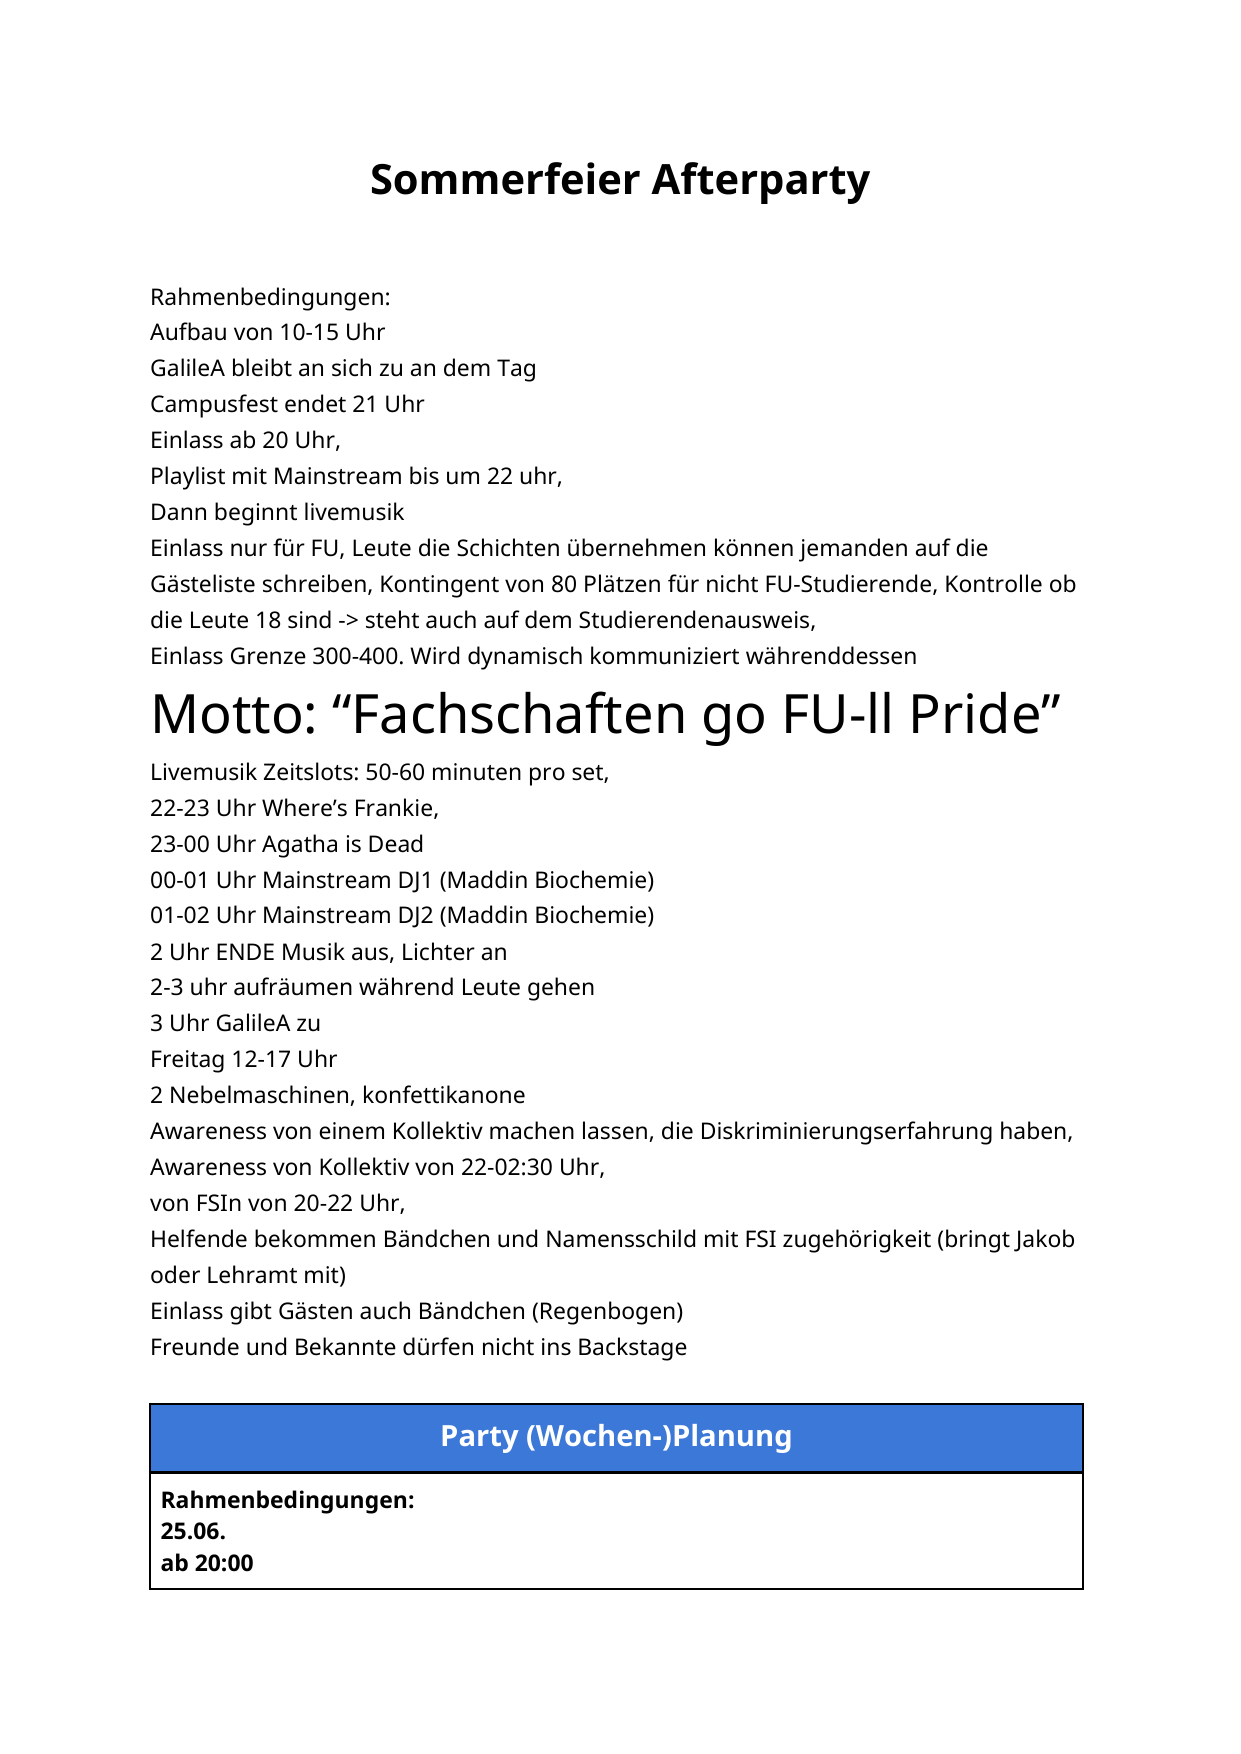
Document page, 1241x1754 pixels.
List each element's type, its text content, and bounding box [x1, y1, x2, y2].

text Awareness von einem Kollektiv machen lassen, die Diskriminierungserfahrung haben, [150, 1115, 1090, 1146]
table_cell Rahmenbedingungen: 25.06. ab 20:00 [151, 1474, 1082, 1588]
text 22-23 Uhr Where’s Frankie, 23-00 Uhr Agatha is Dead [150, 792, 1090, 859]
text 3 Uhr GalileA zu [150, 1007, 1090, 1038]
text von FSIn von 20-22 Uhr, [150, 1187, 1090, 1218]
text Helfende bekommen Bändchen und Namensschild mit FSI zugehörigkeit (bringt Jakob oder Lehramt mit) [150, 1223, 1090, 1290]
text Einlass Grenze 300-400. Wird dynamisch kommuniziert währenddessen [150, 640, 1090, 671]
text Einlass nur für FU, Leute die Schichten übernehmen können jemanden auf die Gästeliste schreiben, Kontingent von 80 Plätzen für nicht FU-Studierende, Kontrolle ob die Leute 18 sind -> steht auch auf dem Studierendenausweis, [150, 532, 1090, 635]
text Aufbau von 10-15 Uhr [150, 316, 1090, 348]
text Awareness von Kollektiv von 22-02:30 Uhr, [150, 1151, 1090, 1182]
text Dann beginnt livemusik [150, 496, 1090, 527]
text Livemusik Zeitslots: 50-60 minuten pro set, [150, 756, 1090, 787]
text 2-3 uhr aufräumen während Leute gehen [150, 971, 1090, 1003]
text 01-02 Uhr Mainstream DJ2 (Maddin Biochemie) [150, 899, 1090, 931]
text Sommerfeier Afterparty [150, 150, 1090, 207]
text Einlass ab 20 Uhr, Playlist mit Mainstream bis um 22 uhr, [150, 424, 1090, 491]
text Freitag 12-17 Uhr [150, 1043, 1090, 1074]
text 2 Uhr ENDE Musik aus, Lichter an [150, 935, 1090, 967]
text 00-01 Uhr Mainstream DJ1 (Maddin Biochemie) [150, 863, 1090, 895]
text Rahmenbedingungen: [150, 280, 1090, 312]
title Motto: “Fachschaften go FU-ll Pride” [150, 676, 1090, 749]
text GalileA bleibt an sich zu an dem Tag Campusfest endet 21 Uhr [150, 352, 1090, 419]
table_header Party (Wochen-)Planung [151, 1405, 1082, 1471]
text Freunde und Bekannte dürfen nicht ins Backstage [150, 1331, 1090, 1362]
text Einlass gibt Gästen auch Bändchen (Regenbogen) [150, 1295, 1090, 1326]
text 2 Nebelmaschinen, konfettikanone [150, 1079, 1090, 1110]
